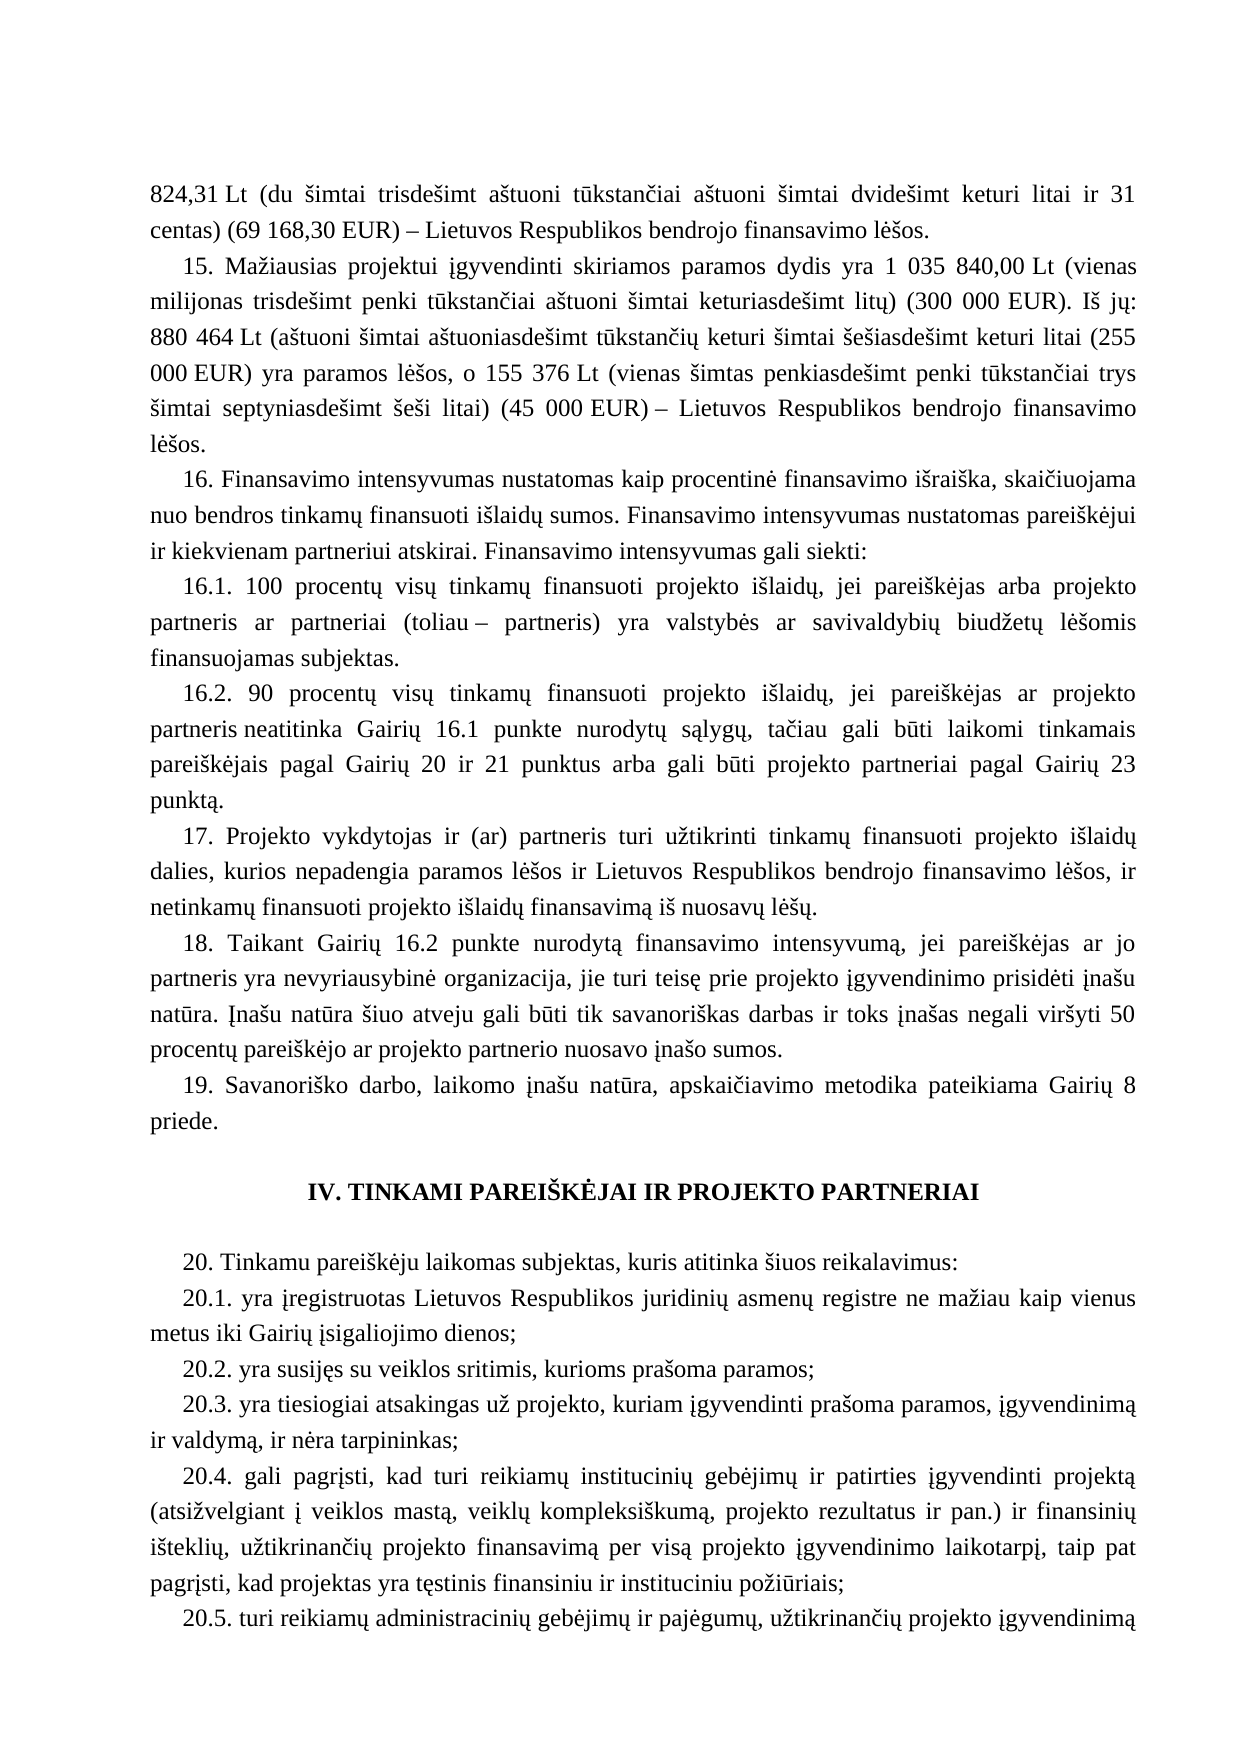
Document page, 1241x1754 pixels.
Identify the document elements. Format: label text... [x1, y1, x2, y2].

text 19. Savanoriško darbo, laikomo įnašu natūra, apskaičiavimo metodika pateikiama Gairių 8 priede. [150, 1070, 1137, 1134]
text 18. Taikant Gairių 16.2 punkte nurodytą finansavimo intensyvumą, jei pareiškėjas ar jo partneris yra nevyriausybinė organizacija, jie turi teisę prie projekto įgyvendinimo prisidėti įnašu natūra. Įnašu natūra šiuo atveju gali būti tik savanoriškas darbas ir toks įnašas negali viršyti 50 procentų pareiškėjo ar projekto partnerio nuosavo įnašo sumos. [150, 928, 1137, 1063]
text 20.5. turi reikiamų administracinių gebėjimų ir pajėgumų, užtikrinančių projekto įgyvendinimą [150, 1603, 1137, 1632]
text 16.2. 90 procentų visų tinkamų finansuoti projekto išlaidų, jei pareiškėjas ar projekto partneris neatitinka Gairių 16.1 punkte nurodytų sąlygų, tačiau gali būti laikomi tinkamais pareiškėjais pagal Gairių 20 ir 21 punktus arba gali būti projekto partneriai pagal Gairių 23 punktą. [150, 678, 1137, 814]
text 16.1. 100 procentų visų tinkamų finansuoti projekto išlaidų, jei pareiškėjas arba projekto partneris ar partneriai (toliau – partneris) yra valstybės ar savivaldybių biudžetų lėšomis finansuojamas subjektas. [150, 571, 1137, 671]
text 20.4. gali pagrįsti, kad turi reikiamų institucinių gebėjimų ir patirties įgyvendinti projektą (atsižvelgiant į veiklos mastą, veiklų kompleksiškumą, projekto rezultatus ir pan.) ir finansinių išteklių, užtikrinančių projekto finansavimą per visą projekto įgyvendinimo laikotarpį, taip pat pagrįsti, kad projektas yra tęstinis finansiniu ir instituciniu požiūriais; [150, 1461, 1137, 1596]
text IV. TINKAMI PAREIŠKĖJAI IR PROJEKTO PARTNERIAI [150, 1177, 1137, 1206]
text 20.3. yra tiesiogiai atsakingas už projekto, kuriam įgyvendinti prašoma paramos, įgyvendinimą ir valdymą, ir nėra tarpininkas; [150, 1389, 1137, 1454]
text 824,31 Lt (du šimtai trisdešimt aštuoni tūkstančiai aštuoni šimtai dvidešimt keturi litai ir 31 centas) (69 168,30 EUR) – Lietuvos Respublikos bendrojo finansavimo lėšos. [150, 179, 1137, 244]
text 16. Finansavimo intensyvumas nustatomas kaip procentinė finansavimo išraiška, skaičiuojama nuo bendros tinkamų finansuoti išlaidų sumos. Finansavimo intensyvumas nustatomas pareiškėjui ir kiekvienam partneriui atskirai. Finansavimo intensyvumas gali siekti: [150, 464, 1137, 564]
text 20. Tinkamu pareiškėju laikomas subjektas, kuris atitinka šiuos reikalavimus: [150, 1247, 1137, 1276]
text 20.2. yra susijęs su veiklos sritimis, kurioms prašoma paramos; [150, 1354, 1137, 1383]
text 17. Projekto vykdytojas ir (ar) partneris turi užtikrinti tinkamų finansuoti projekto išlaidų dalies, kurios nepadengia paramos lėšos ir Lietuvos Respublikos bendrojo finansavimo lėšos, ir netinkamų finansuoti projekto išlaidų finansavimą iš nuosavų lėšų. [150, 821, 1137, 921]
text 20.1. yra įregistruotas Lietuvos Respublikos juridinių asmenų registre ne mažiau kaip vienus metus iki Gairių įsigaliojimo dienos; [150, 1283, 1137, 1347]
text 15. Mažiausias projektui įgyvendinti skiriamos paramos dydis yra 1 035 840,00 Lt (vienas milijonas trisdešimt penki tūkstančiai aštuoni šimtai keturiasdešimt litų) (300 000 EUR). Iš jų: 880 464 Lt (aštuoni šimtai aštuoniasdešimt tūkstančių keturi šimtai šešiasdešimt keturi litai (255 000 EUR) yra paramos lėšos, o 155 376 Lt (vienas šimtas penkiasdešimt penki tūkstančiai trys šimtai septyniasdešimt šeši litai) (45 000 EUR) – Lietuvos Respublikos bendrojo finansavimo lėšos. [150, 251, 1137, 458]
